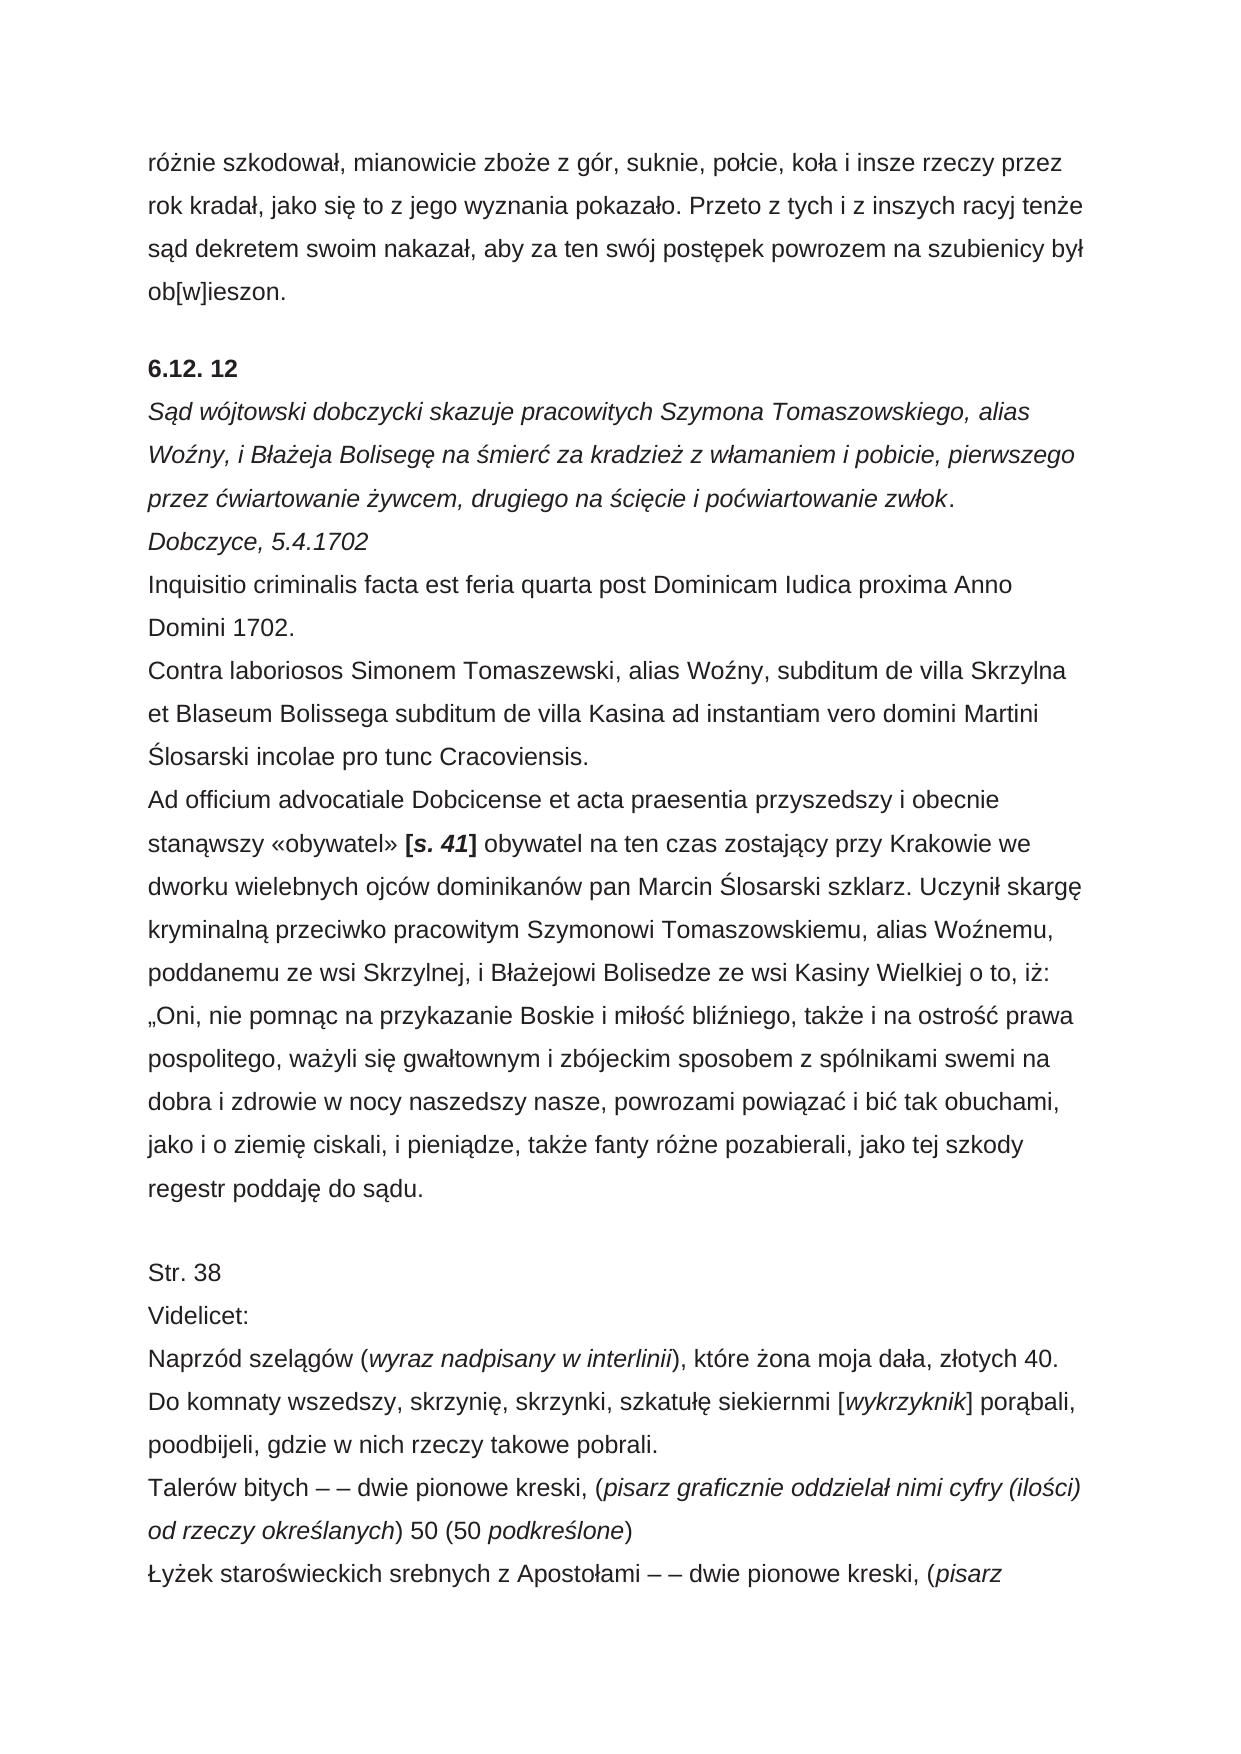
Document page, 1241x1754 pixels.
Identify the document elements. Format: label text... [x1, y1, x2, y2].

text Str. 38 [148, 1257, 1093, 1286]
text Talerów bitych – – dwie pionowe kreski, (pisarz graficznie oddzielał nimi cyfry (ilości) od rzeczy określanych) 50 (50 podkreślone) [148, 1473, 1093, 1545]
text różnie szkodował, mianowicie zboże z gór, suknie, połcie, koła i insze rzeczy przez rok kradał, jako się to z jego wyznania pokazało. Przeto z tych i z inszych racyj tenże sąd dekretem swoim nakazał, aby za ten swój postępek powrozem na szubienicy był ob[w]ieszon. [148, 148, 1093, 306]
text Łyżek staroświeckich srebnych z Apostołami – – dwie pionowe kreski, (pisarz [148, 1559, 1093, 1588]
text Contra laboriosos Simonem Tomaszewski, alias Woźny, subditum de villa Skrzylna et Blaseum Bolissega subditum de villa Kasina ad instantiam vero domini Martini Ślosarski incolae pro tunc Cracoviensis. [148, 656, 1093, 771]
subtitle 6.12. 12 [148, 354, 1093, 383]
text Dobczyce, 5.4.1702 [148, 527, 1093, 556]
text Ad officium advocatiale Dobcicense et acta praesentia przyszedszy i obecnie stanąwszy «obywatel» [s. 41] obywatel na ten czas zostający przy Krakowie we dworku wielebnych ojców dominikanów pan Marcin Ślosarski szklarz. Uczynił skargę kryminalną przeciwko pracowitym Szymonowi Tomaszowskiemu, alias Woźnemu, poddanemu ze wsi Skrzylnej, i Błażejowi Bolisedze ze wsi Kasiny Wielkiej o to, iż: „Oni, nie pomnąc na przykazanie Boskie i miłość bliźniego, także i na ostrość prawa pospolitego, ważyli się gwałtownym i zbójeckim sposobem z spólnikami swemi na dobra i zdrowie w nocy naszedszy nasze, powrozami powiązać i bić tak obuchami, jako i o ziemię ciskali, i pieniądze, także fanty różne pozabierali, jako tej szkody regestr poddaję do sądu. [148, 786, 1093, 1202]
text Inquisitio criminalis facta est feria quarta post Dominicam Iudica proxima Anno Domini 1702. [148, 570, 1093, 642]
text Naprzód szelągów (wyraz nadpisany w interlinii), które żona moja dała, złotych 40. Do komnaty wszedszy, skrzynię, skrzynki, szkatułę siekiernmi [wykrzyknik] porąbali, poodbijeli, gdzie w nich rzeczy takowe pobrali. [148, 1344, 1093, 1459]
text Sąd wójtowski dobczycki skazuje pracowitych Szymona Tomaszowskiego, alias Woźny, i Błażeja Bolisegę na śmierć za kradzież z włamaniem i pobicie, pierwszego przez ćwiartowanie żywcem, drugiego na ścięcie i poćwiartowanie zwłok. [148, 397, 1093, 512]
text Videlicet: [148, 1301, 1093, 1329]
